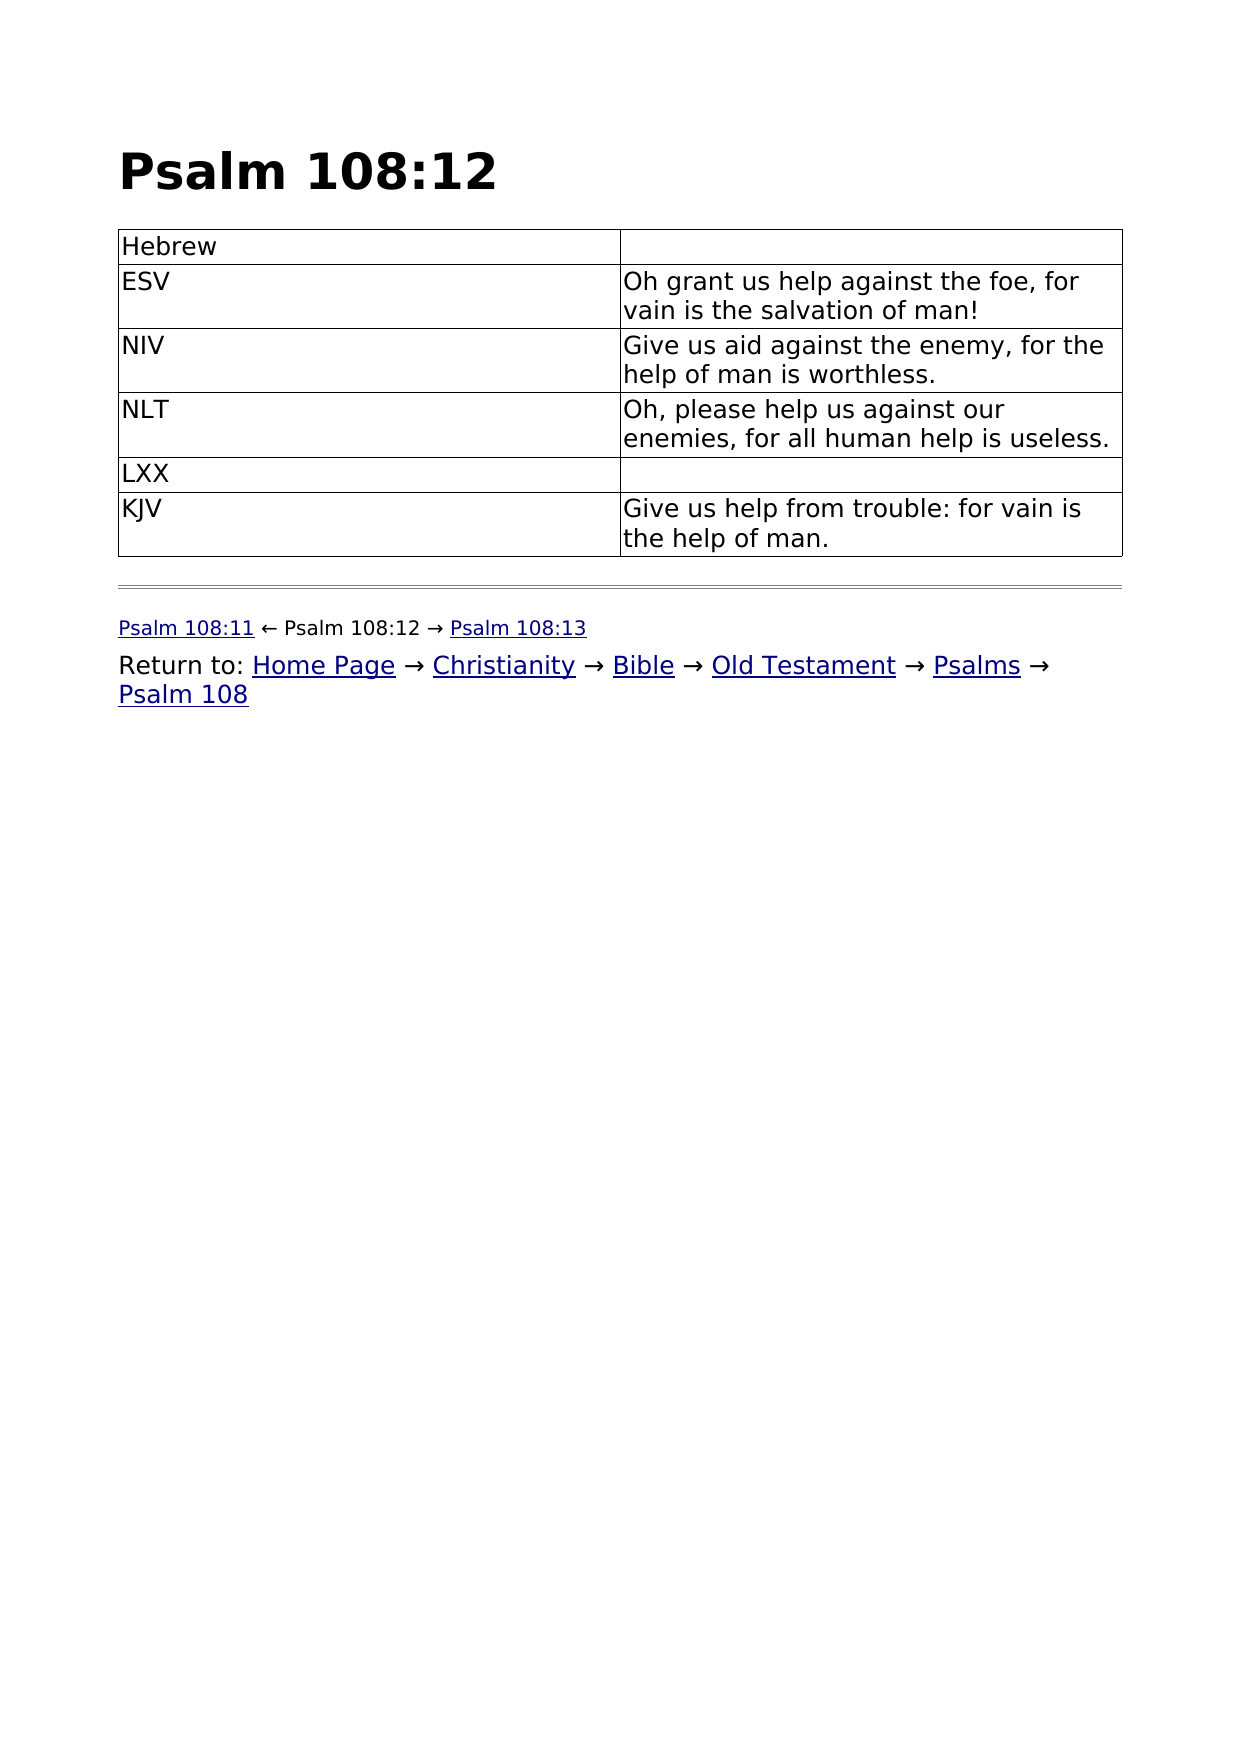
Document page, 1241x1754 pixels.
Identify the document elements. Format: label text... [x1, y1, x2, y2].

table_header [621, 230, 1122, 264]
table_cell NLT [119, 393, 620, 457]
subtitle Psalm 108:12 [118, 143, 1122, 201]
table_cell Give us aid against the enemy, for the help of man is worthless. [621, 329, 1122, 392]
table_cell LXX [119, 458, 620, 492]
table_cell Oh grant us help against the foe, for vain is the salvation of man! [621, 265, 1122, 328]
text Return to: Home Page → Christianity → Bible → Old Testament → Psalms → Psalm 108 [118, 651, 1122, 709]
table_cell [621, 458, 1122, 492]
table_header Hebrew [119, 230, 620, 264]
table_cell KJV [119, 493, 620, 556]
text Psalm 108:11 ← Psalm 108:12 → Psalm 108:13 [118, 617, 1122, 651]
table_cell ESV [119, 265, 620, 328]
table_cell Oh, please help us against our enemies, for all human help is useless. [621, 393, 1122, 457]
table_cell NIV [119, 329, 620, 392]
table_cell Give us help from trouble: for vain is the help of man. [621, 493, 1122, 556]
